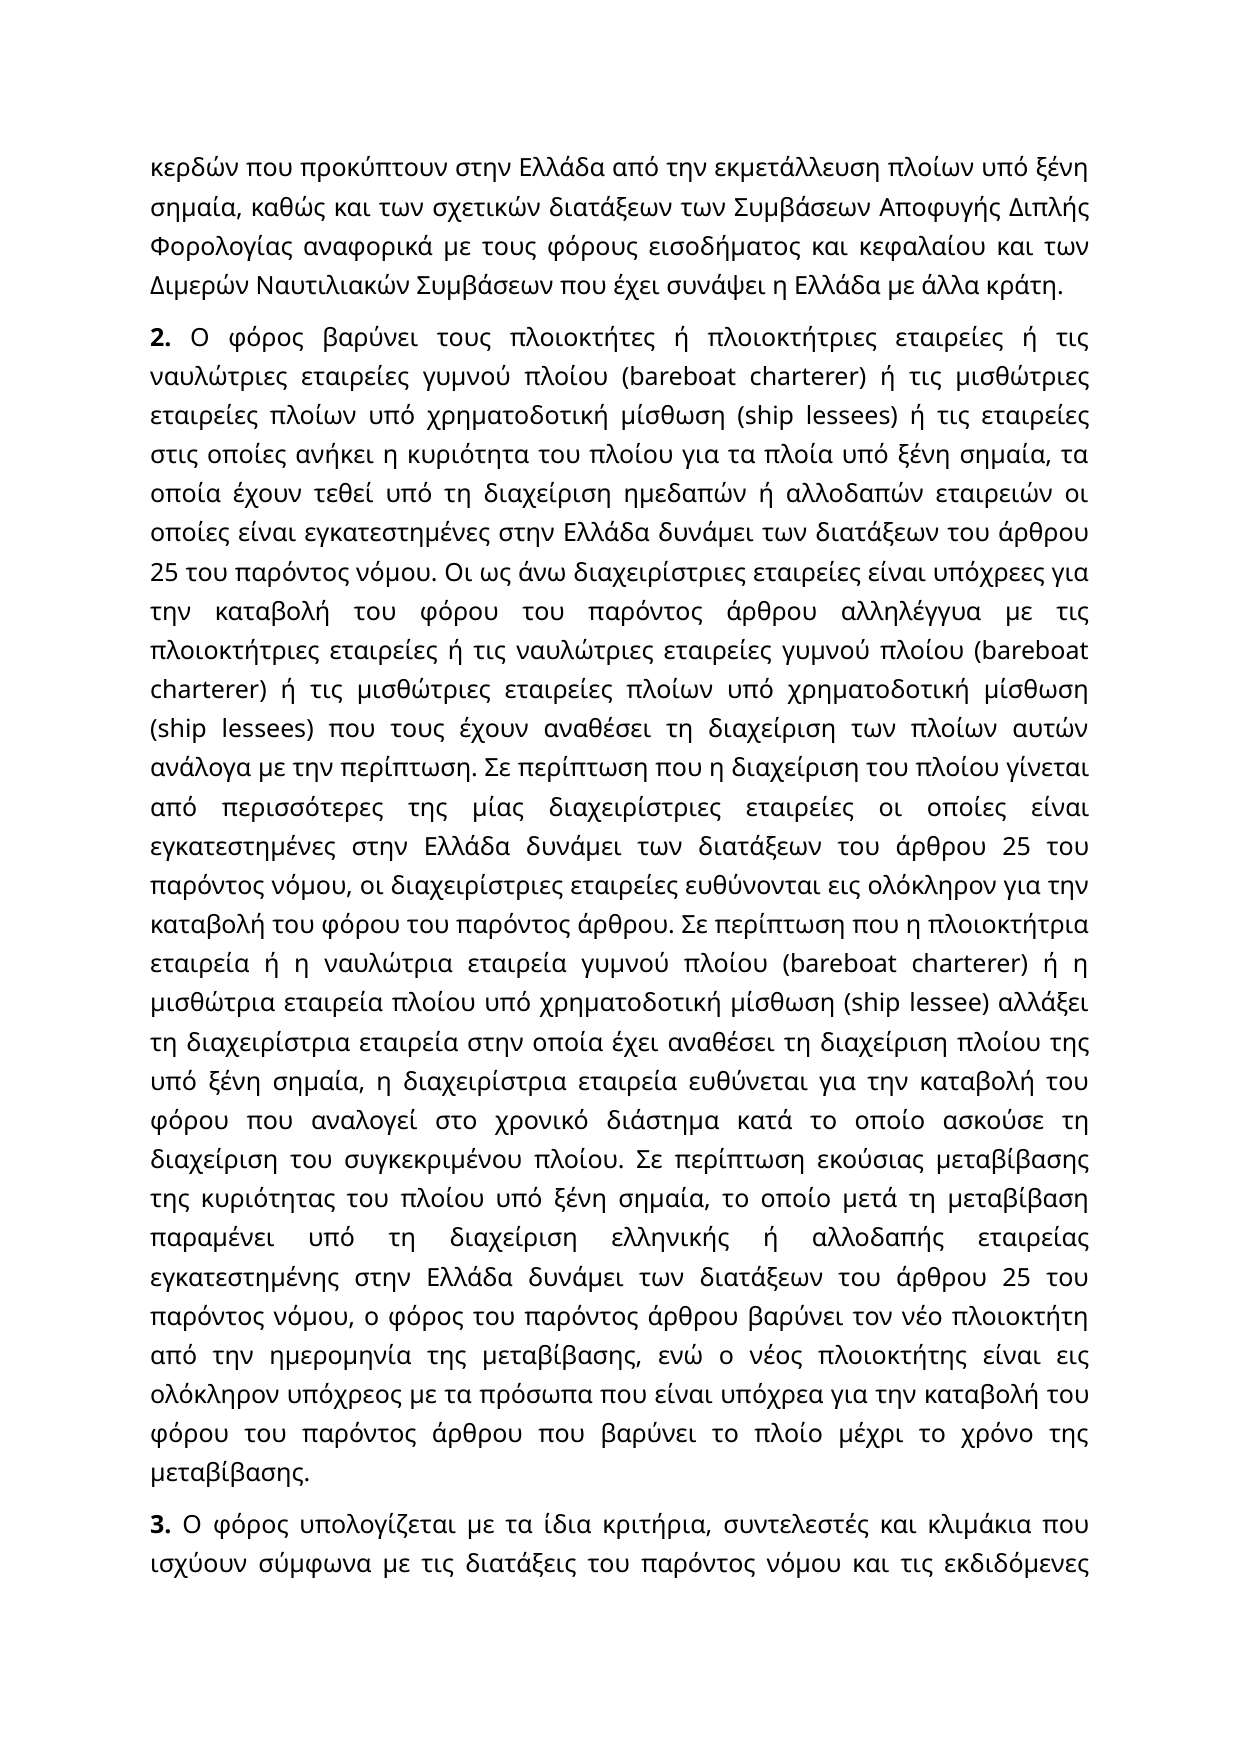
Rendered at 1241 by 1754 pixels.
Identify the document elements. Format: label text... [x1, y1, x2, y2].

text 3. Ο φόρος υπολογίζεται με τα ίδια κριτήρια, συντελεστές και κλιμάκια που ισχύουν σύμφωνα με τις διατάξεις του παρόντος νόμου και τις εκδιδόμενες [150, 1507, 1090, 1580]
text κερδών που προκύπτουν στην Ελλάδα από την εκμετάλλευση πλοίων υπό ξένη σημαία, καθώς και των σχετικών διατάξεων των Συμβάσεων Αποφυγής Διπλής Φορολογίας αναφορικά με τους φόρους εισοδήματος και κεφαλαίου και των Διμερών Ναυτιλιακών Συμβάσεων που έχει συνάψει η Ελλάδα με άλλα κράτη. [150, 150, 1090, 302]
text 2. Ο φόρος βαρύνει τους πλοιοκτήτες ή πλοιοκτήτριες εταιρείες ή τις ναυλώτριες εταιρείες γυμνού πλοίου (bareboat charterer) ή τις μισθώτριες εταιρείες πλοίων υπό χρηματοδοτική μίσθωση (ship lessees) ή τις εταιρείες στις οποίες ανήκει η κυριότητα του πλοίου για τα πλοία υπό ξένη σημαία, τα οποία έχουν τεθεί υπό τη διαχείριση ημεδαπών ή αλλοδαπών εταιρειών οι οποίες είναι εγκατεστημένες στην Ελλάδα δυνάμει των διατάξεων του άρθρου 25 του παρόντος νόμου. Οι ως άνω διαχειρίστριες εταιρείες είναι υπόχρεες για την καταβολή του φόρου του παρόντος άρθρου αλληλέγγυα με τις πλοιοκτήτριες εταιρείες ή τις ναυλώτριες εταιρείες γυμνού πλοίου (bareboat charterer) ή τις μισθώτριες εταιρείες πλοίων υπό χρηματοδοτική μίσθωση (ship lessees) που τους έχουν αναθέσει τη διαχείριση των πλοίων αυτών ανάλογα με την περίπτωση. Σε περίπτωση που η διαχείριση του πλοίου γίνεται από περισσότερες της μίας διαχειρίστριες εταιρείες οι οποίες είναι εγκατεστημένες στην Ελλάδα δυνάμει των διατάξεων του άρθρου 25 του παρόντος νόμου, οι διαχειρίστριες εταιρείες ευθύνονται εις ολόκληρον για την καταβολή του φόρου του παρόντος άρθρου. Σε περίπτωση που η πλοιοκτήτρια εταιρεία ή η ναυλώτρια εταιρεία γυμνού πλοίου (bareboat charterer) ή η μισθώτρια εταιρεία πλοίου υπό χρηματοδοτική μίσθωση (ship lessee) αλλάξει τη διαχειρίστρια εταιρεία στην οποία έχει αναθέσει τη διαχείριση πλοίου της υπό ξένη σημαία, η διαχειρίστρια εταιρεία ευθύνεται για την καταβολή του φόρου που αναλογεί στο χρονικό διάστημα κατά το οποίο ασκούσε τη διαχείριση του συγκεκριμένου πλοίου. Σε περίπτωση εκούσιας μεταβίβασης της κυριότητας του πλοίου υπό ξένη σημαία, το οποίο μετά τη μεταβίβαση παραμένει υπό τη διαχείριση ελληνικής ή αλλοδαπής εταιρείας εγκατεστημένης στην Ελλάδα δυνάμει των διατάξεων του άρθρου 25 του παρόντος νόμου, ο φόρος του παρόντος άρθρου βαρύνει τον νέο πλοιοκτήτη από την ημερομηνία της μεταβίβασης, ενώ ο νέος πλοιοκτήτης είναι εις ολόκληρον υπόχρεος με τα πρόσωπα που είναι υπόχρεα για την καταβολή του φόρου του παρόντος άρθρου που βαρύνει το πλοίο μέχρι το χρόνο της μεταβίβασης. [150, 319, 1090, 1489]
